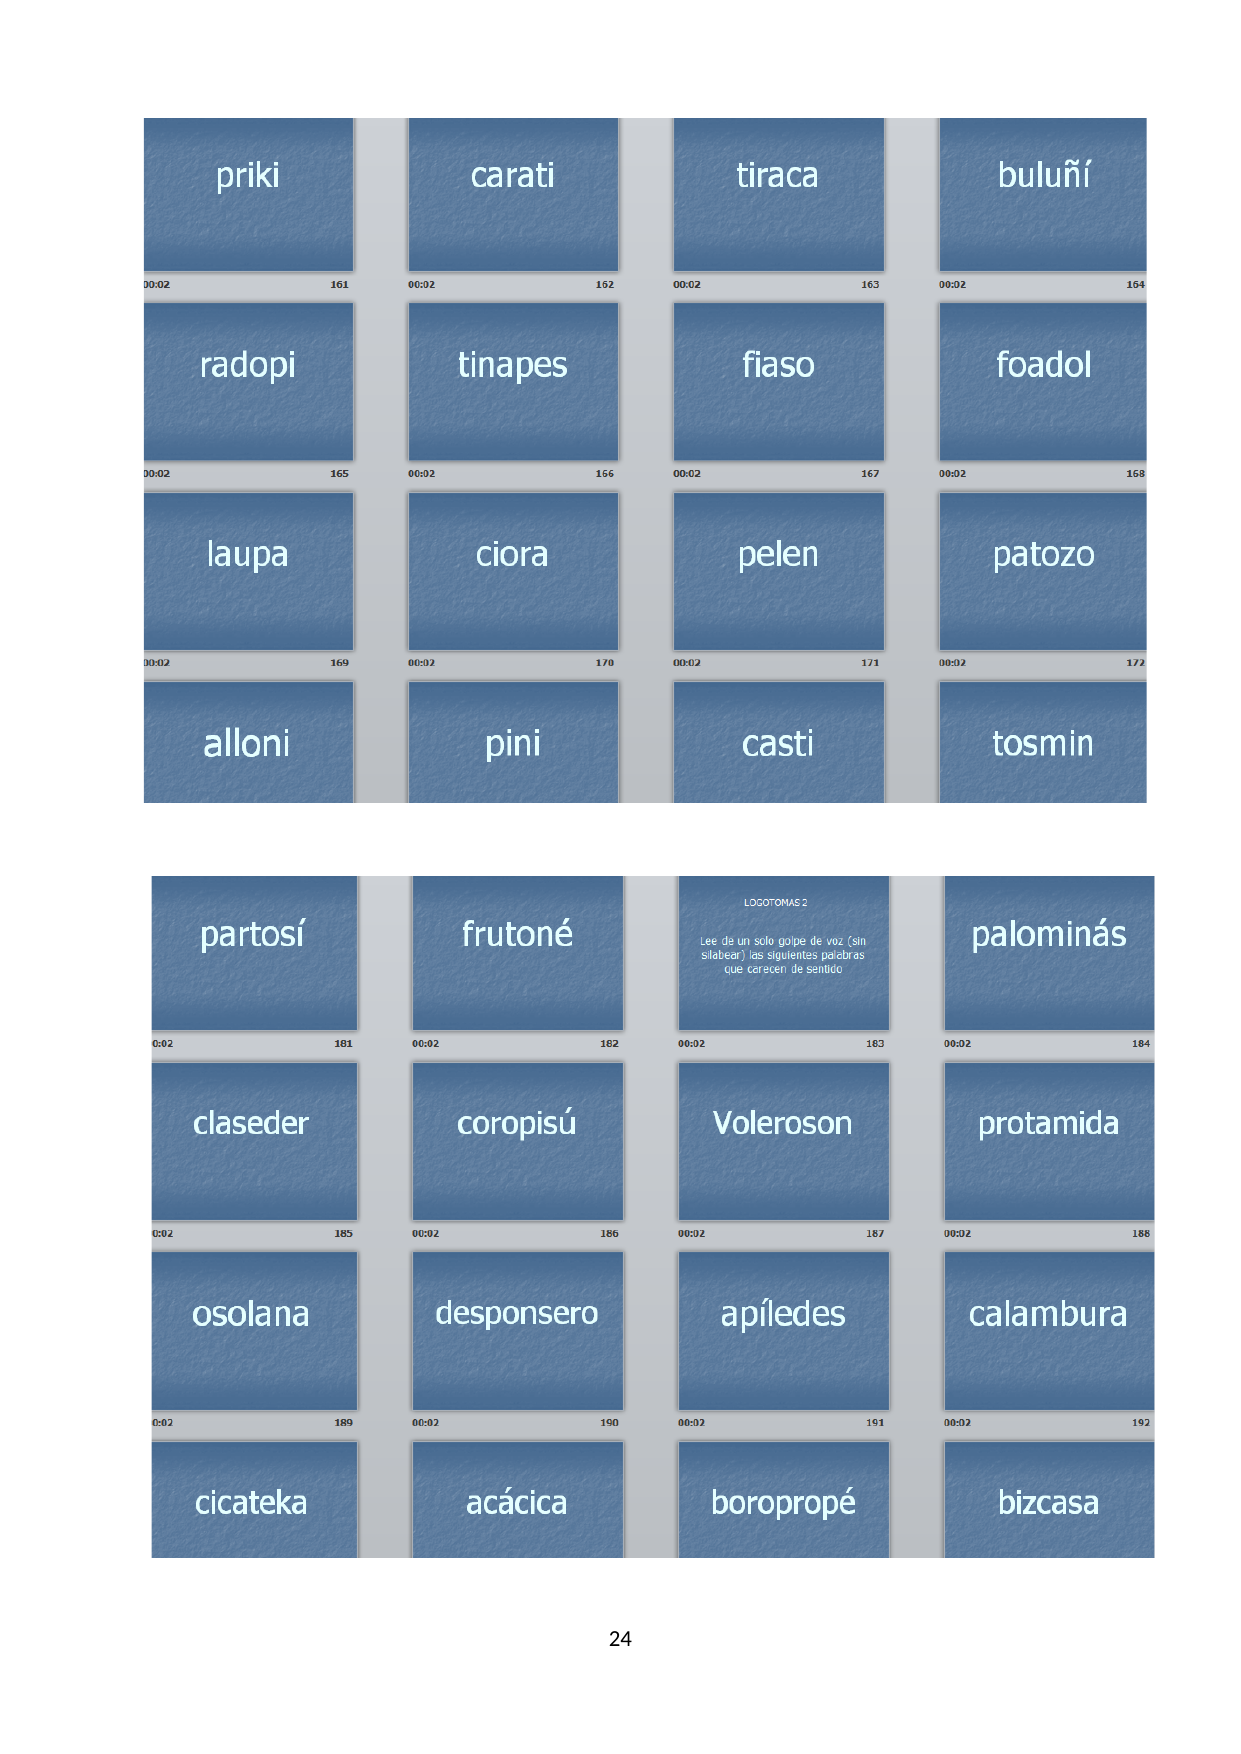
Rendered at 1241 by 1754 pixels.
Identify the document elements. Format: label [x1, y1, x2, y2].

picture [151, 876, 1155, 1558]
picture [143, 118, 1147, 803]
